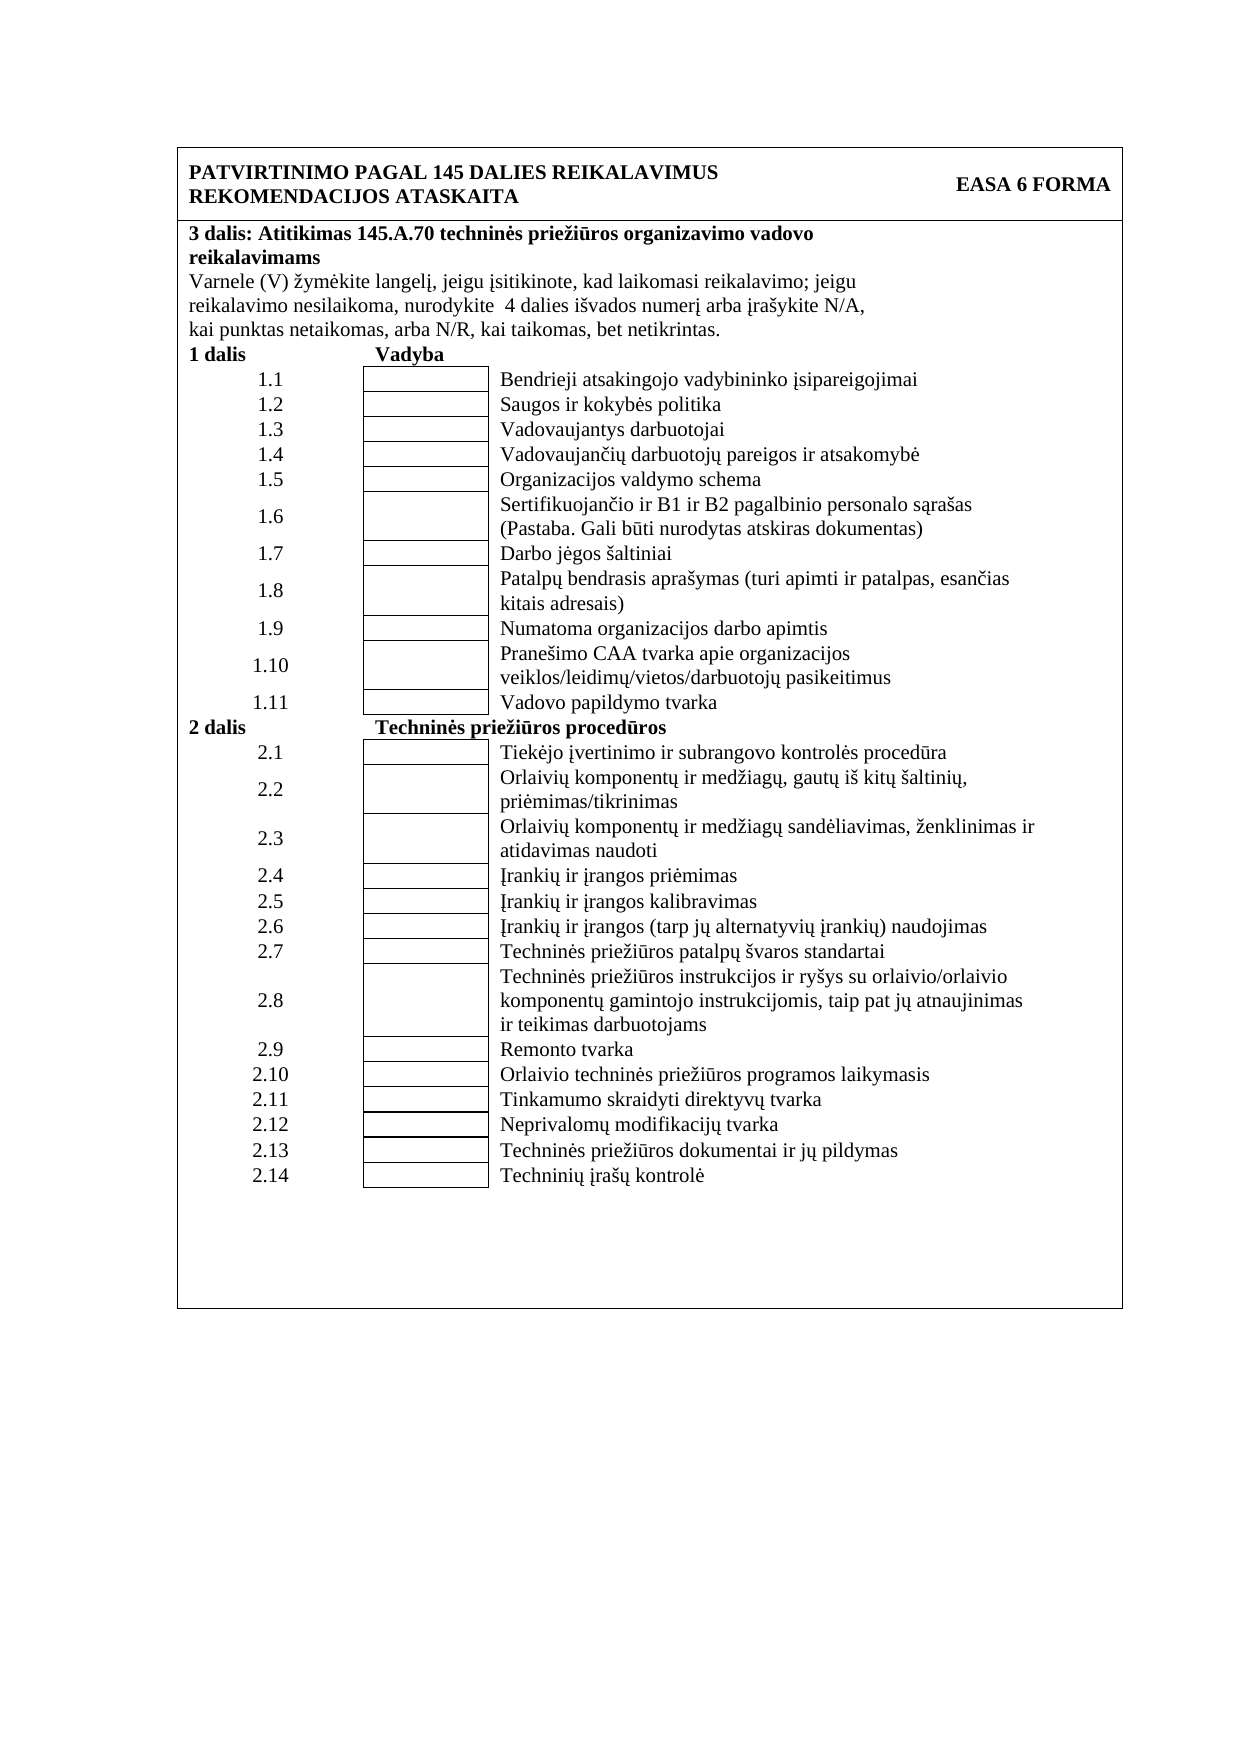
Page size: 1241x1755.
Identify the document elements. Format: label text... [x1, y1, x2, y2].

table_cell [364, 914, 488, 938]
table_cell [1051, 565, 1122, 614]
table_cell 1.11 [178, 689, 363, 714]
table_cell 1.10 [178, 640, 363, 689]
table_cell [178, 1187, 363, 1308]
table_cell [1051, 739, 1122, 764]
table_cell [1051, 913, 1122, 938]
table_cell [1051, 764, 1122, 813]
table_cell 2.10 [178, 1061, 363, 1086]
table_cell Techninės priežiūros dokumentai ir jų pildymas [489, 1136, 1051, 1162]
table_cell [964, 341, 1051, 366]
table_cell [1051, 1086, 1122, 1111]
table_cell [364, 1037, 488, 1061]
table_cell Tinkamumo skraidyti direktyvų tvarka [489, 1086, 1051, 1111]
table_cell Techninės priežiūros patalpų švaros standartai [489, 938, 1051, 963]
table_cell Numatoma organizacijos darbo apimtis [489, 615, 1051, 639]
table_cell [364, 467, 488, 491]
table_cell Įrankių ir įrangos (tarp jų alternatyvių įrankių) naudojimas [489, 913, 1051, 938]
table_cell 3 dalis: Atitikimas 145.A.70 techninės priežiūros organizavimo vadovo reikalavimams Varnele (V) žymėkite langelį, jeigu įsitikinote, kad laikomasi reikalavimo; jeigu reikalavimo nesilaikoma, nurodykite 4 dalies išvados numerį arba įrašykite N/A, kai punktas netaikomas, arba N/R, kai taikomas, bet netikrintas. [178, 221, 890, 341]
table_cell 1.5 [178, 466, 363, 491]
table_cell [364, 392, 488, 416]
table_cell [890, 221, 1122, 341]
table_cell [1051, 1136, 1122, 1162]
table_cell 2.14 [178, 1162, 363, 1187]
table_cell [1051, 813, 1122, 862]
table_cell Remonto tvarka [489, 1036, 1051, 1061]
table_cell [1051, 938, 1122, 963]
table_cell [1051, 1061, 1122, 1086]
table_cell Organizacijos valdymo schema [489, 466, 1051, 491]
table_cell [364, 889, 488, 913]
table_cell Orlaivių komponentų ir medžiagų sandėliavimas, ženklinimas ir atidavimas naudoti [489, 813, 1051, 862]
table_cell [1051, 1036, 1122, 1061]
table_cell 2.9 [178, 1036, 363, 1061]
table_cell 1.6 [178, 491, 363, 540]
table_cell [364, 939, 488, 963]
table_cell [964, 714, 1051, 739]
table_cell Tiekėjo įvertinimo ir subrangovo kontrolės procedūra [489, 739, 1051, 764]
table_cell Techninės priežiūros procedūros [364, 714, 963, 739]
table_cell [364, 1163, 488, 1187]
table_cell [1051, 640, 1122, 689]
table_cell [364, 1062, 488, 1086]
table_cell Vadovo papildymo tvarka [489, 689, 1051, 714]
table_cell 1.9 [178, 615, 363, 639]
table_header PATVIRTINIMO PAGAL 145 DALIES REIKALAVIMUS REKOMENDACIJOS ATASKAITA [178, 148, 890, 220]
table_cell 1.3 [178, 416, 363, 441]
table_cell 2.5 [178, 888, 363, 913]
table_cell Pranešimo CAA tvarka apie organizacijos veiklos/leidimų/vietos/darbuotojų pasikeitimus [489, 640, 1051, 689]
table_cell [364, 616, 488, 639]
table_header EASA 6 FORMA [890, 148, 1122, 220]
table_cell Patalpų bendrasis aprašymas (turi apimti ir patalpas, esančias kitais adresais) [489, 565, 1051, 614]
table_cell [364, 566, 488, 614]
table_cell Neprivalomų modifikacijų tvarka [489, 1111, 1051, 1136]
table_cell [1051, 540, 1122, 565]
table_cell [364, 492, 488, 540]
table_cell Darbo jėgos šaltiniai [489, 540, 1051, 565]
table_cell [364, 417, 488, 441]
table_cell 1.2 [178, 391, 363, 416]
table_cell [1051, 466, 1122, 491]
table_cell [364, 442, 488, 466]
table_cell Vadyba [364, 341, 963, 366]
table_cell [364, 1138, 488, 1162]
table_cell [364, 690, 488, 714]
table_cell [364, 964, 488, 1036]
table_cell 2.6 [178, 913, 363, 938]
table_cell Orlaivio techninės priežiūros programos laikymasis [489, 1061, 1051, 1086]
table_cell [1051, 1187, 1122, 1308]
table_cell Vadovaujančių darbuotojų pareigos ir atsakomybė [489, 441, 1051, 466]
table_cell [1051, 615, 1122, 639]
table_cell 2 dalis [178, 714, 363, 739]
table_cell 2.12 [178, 1111, 363, 1136]
table_cell 2.3 [178, 813, 363, 862]
table_cell Įrankių ir įrangos priėmimas [489, 863, 1051, 887]
table_cell [364, 814, 488, 862]
table_cell 1.4 [178, 441, 363, 466]
table_cell Vadovaujantys darbuotojai [489, 416, 1051, 441]
table_cell 2.1 [178, 739, 363, 764]
table_cell Orlaivių komponentų ir medžiagų, gautų iš kitų šaltinių, priėmimas/tikrinimas [489, 764, 1051, 813]
table_cell [1051, 391, 1122, 416]
table_cell [364, 641, 488, 689]
table_cell [364, 740, 488, 764]
table_cell [1051, 416, 1122, 441]
table_cell 1.8 [178, 565, 363, 614]
table_cell Techninių įrašų kontrolė [489, 1162, 1051, 1187]
table_cell 2.11 [178, 1086, 363, 1111]
table_cell Techninės priežiūros instrukcijos ir ryšys su orlaivio/orlaivio komponentų gamintojo instrukcijomis, taip pat jų atnaujinimas ir teikimas darbuotojams [489, 963, 1051, 1036]
table_cell [364, 541, 488, 565]
table_cell Saugos ir kokybės politika [489, 391, 1051, 416]
table_cell 1.7 [178, 540, 363, 565]
table_cell 1.1 [178, 366, 363, 391]
table_cell [1051, 689, 1122, 714]
table_cell Sertifikuojančio ir B1 ir B2 pagalbinio personalo sąrašas (Pastaba. Gali būti nurodytas atskiras dokumentas) [489, 491, 1051, 540]
table_cell [1051, 441, 1122, 466]
table_cell [364, 864, 488, 887]
table_cell Bendrieji atsakingojo vadybininko įsipareigojimai [489, 366, 1051, 391]
table_cell [1051, 1111, 1122, 1136]
table_cell [1051, 341, 1122, 366]
table_cell 2.8 [178, 963, 363, 1036]
table_cell Įrankių ir įrangos kalibravimas [489, 888, 1051, 913]
table_cell 1 dalis [178, 341, 363, 366]
table_cell [1051, 366, 1122, 391]
table_cell 2.13 [178, 1136, 363, 1162]
table_cell [1051, 963, 1122, 1036]
table_cell 2.7 [178, 938, 363, 963]
table_cell [1051, 888, 1122, 913]
table_cell [1051, 863, 1122, 887]
table_cell [1051, 1162, 1122, 1187]
table_cell [1051, 491, 1122, 540]
table_cell [364, 1087, 488, 1111]
table_cell [489, 1187, 1051, 1308]
table_cell [364, 1113, 488, 1136]
table_cell 2.4 [178, 863, 363, 887]
table_cell [364, 765, 488, 813]
table_cell [1051, 714, 1122, 739]
table_cell [364, 1188, 488, 1308]
table_cell 2.2 [178, 764, 363, 813]
table_cell [364, 367, 488, 391]
